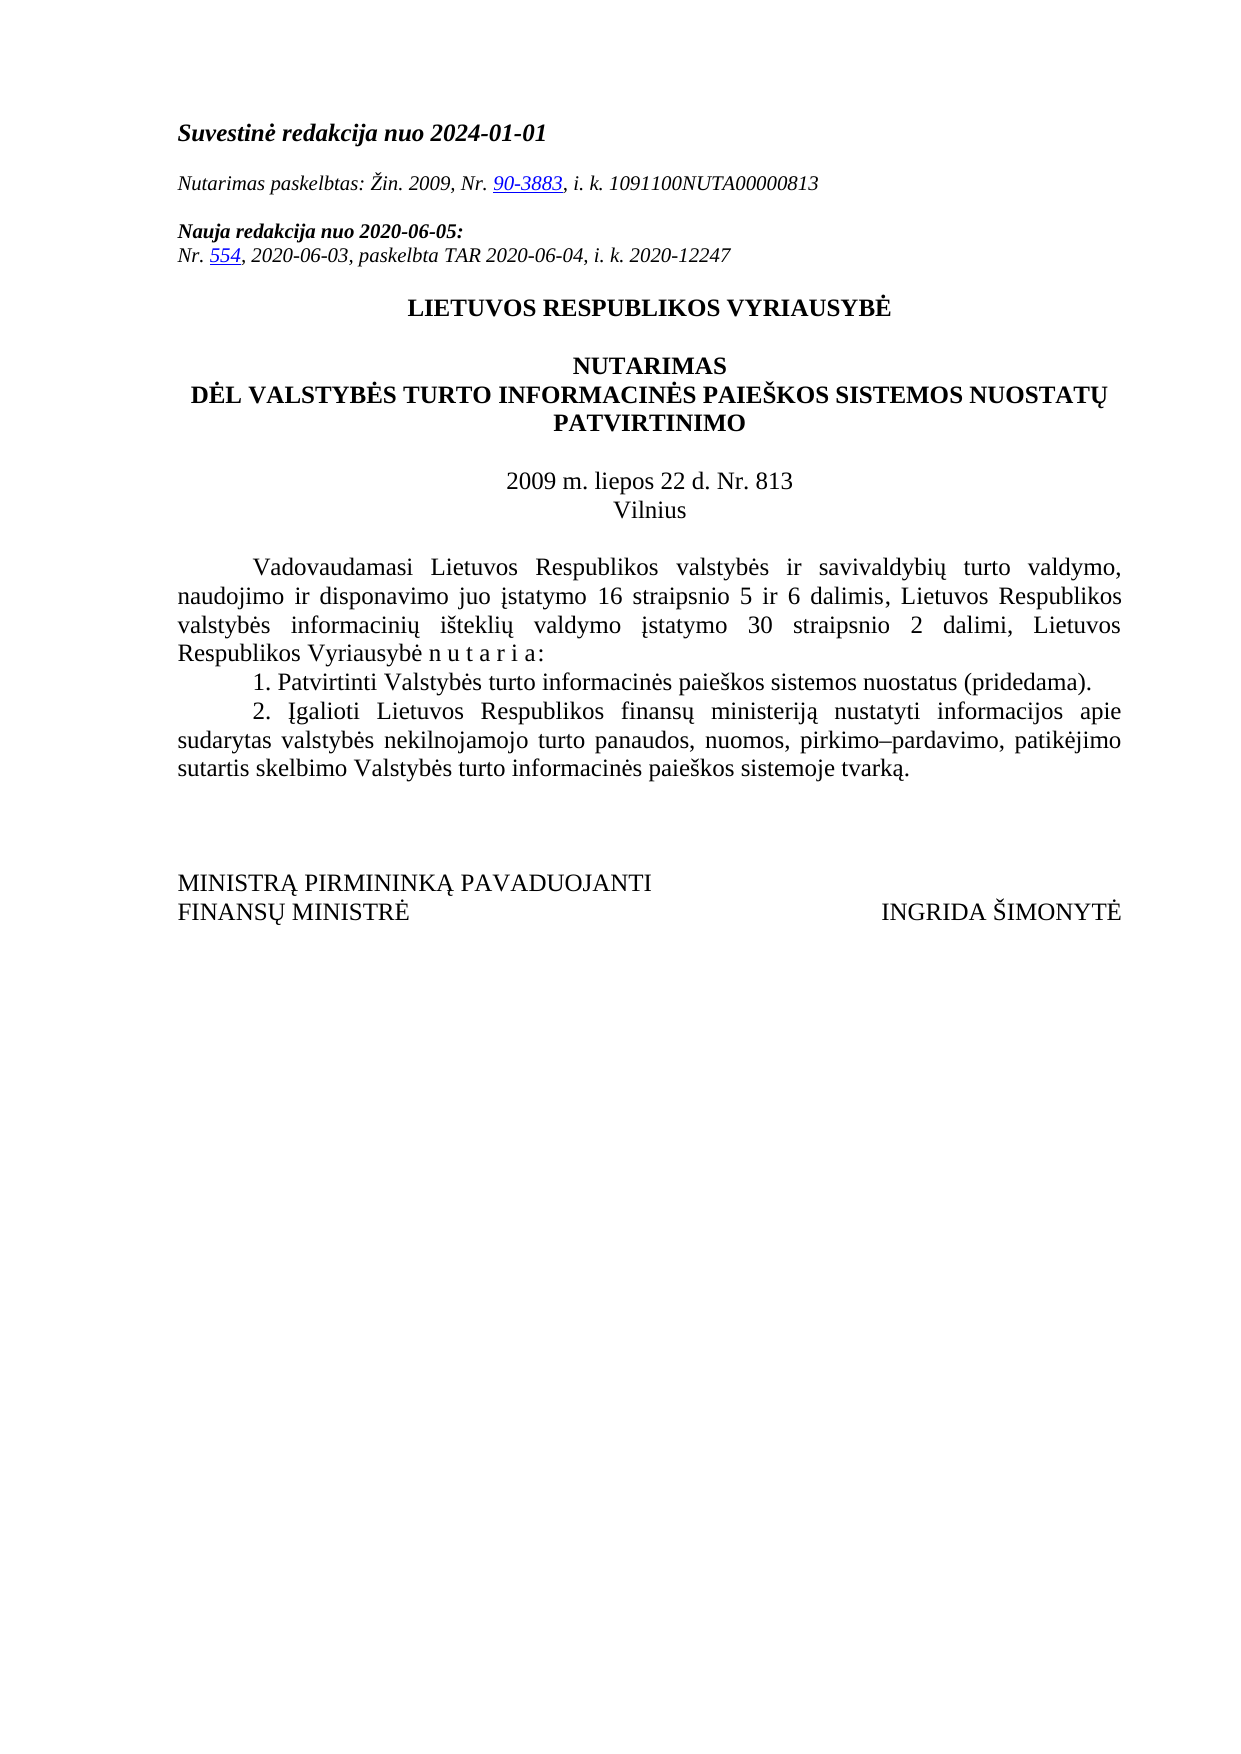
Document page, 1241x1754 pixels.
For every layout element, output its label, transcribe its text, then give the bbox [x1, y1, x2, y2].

text Vadovaudamasi Lietuvos Respublikos valstybės ir savivaldybių turto valdymo, naudojimo ir disponavimo juo įstatymo 16 straipsnio 5 ir 6 dalimis, Lietuvos Respublikos valstybės informacinių išteklių valdymo įstatymo 30 straipsnio 2 dalimi, Lietuvos Respublikos Vyriausybė nutaria: [177, 552, 1122, 667]
text LIETUVOS RESPUBLIKOS VYRIAUSYBĖ [177, 293, 1122, 322]
text NUTARIMAS [177, 351, 1122, 380]
text Vilnius [177, 495, 1122, 523]
text 2009 m. liepos 22 d. Nr. 813 [177, 466, 1122, 495]
text FINANSŲ MINISTRĖ INGRIDA ŠIMONYTĖ [177, 897, 1122, 926]
text Suvestinė redakcija nuo 2024-01-01 [177, 118, 1122, 147]
text 2. Įgalioti Lietuvos Respublikos finansų ministeriją nustatyti informacijos apie sudarytas valstybės nekilnojamojo turto panaudos, nuomos, pirkimo–pardavimo, patikėjimo sutartis skelbimo Valstybės turto informacinės paieškos sistemoje tvarką. [177, 696, 1122, 782]
text DĖL VALSTYBĖS TURTO INFORMACINĖS PAIEŠKOS SISTEMOS NUOSTATŲ PATVIRTINIMO [177, 380, 1122, 437]
text Nr. 554, 2020-06-03, paskelbta TAR 2020-06-04, i. k. 2020-12247 [177, 243, 1122, 267]
text 1. Patvirtinti Valstybės turto informacinės paieškos sistemos nuostatus (pridedama). [177, 667, 1122, 696]
text Nutarimas paskelbtas: Žin. 2009, Nr. 90-3883, i. k. 1091100NUTA00000813 [177, 171, 1122, 195]
text MINISTRĄ PIRMININKĄ PAVADUOJANTI [177, 868, 1122, 897]
text Nauja redakcija nuo 2020-06-05: [177, 219, 1122, 243]
